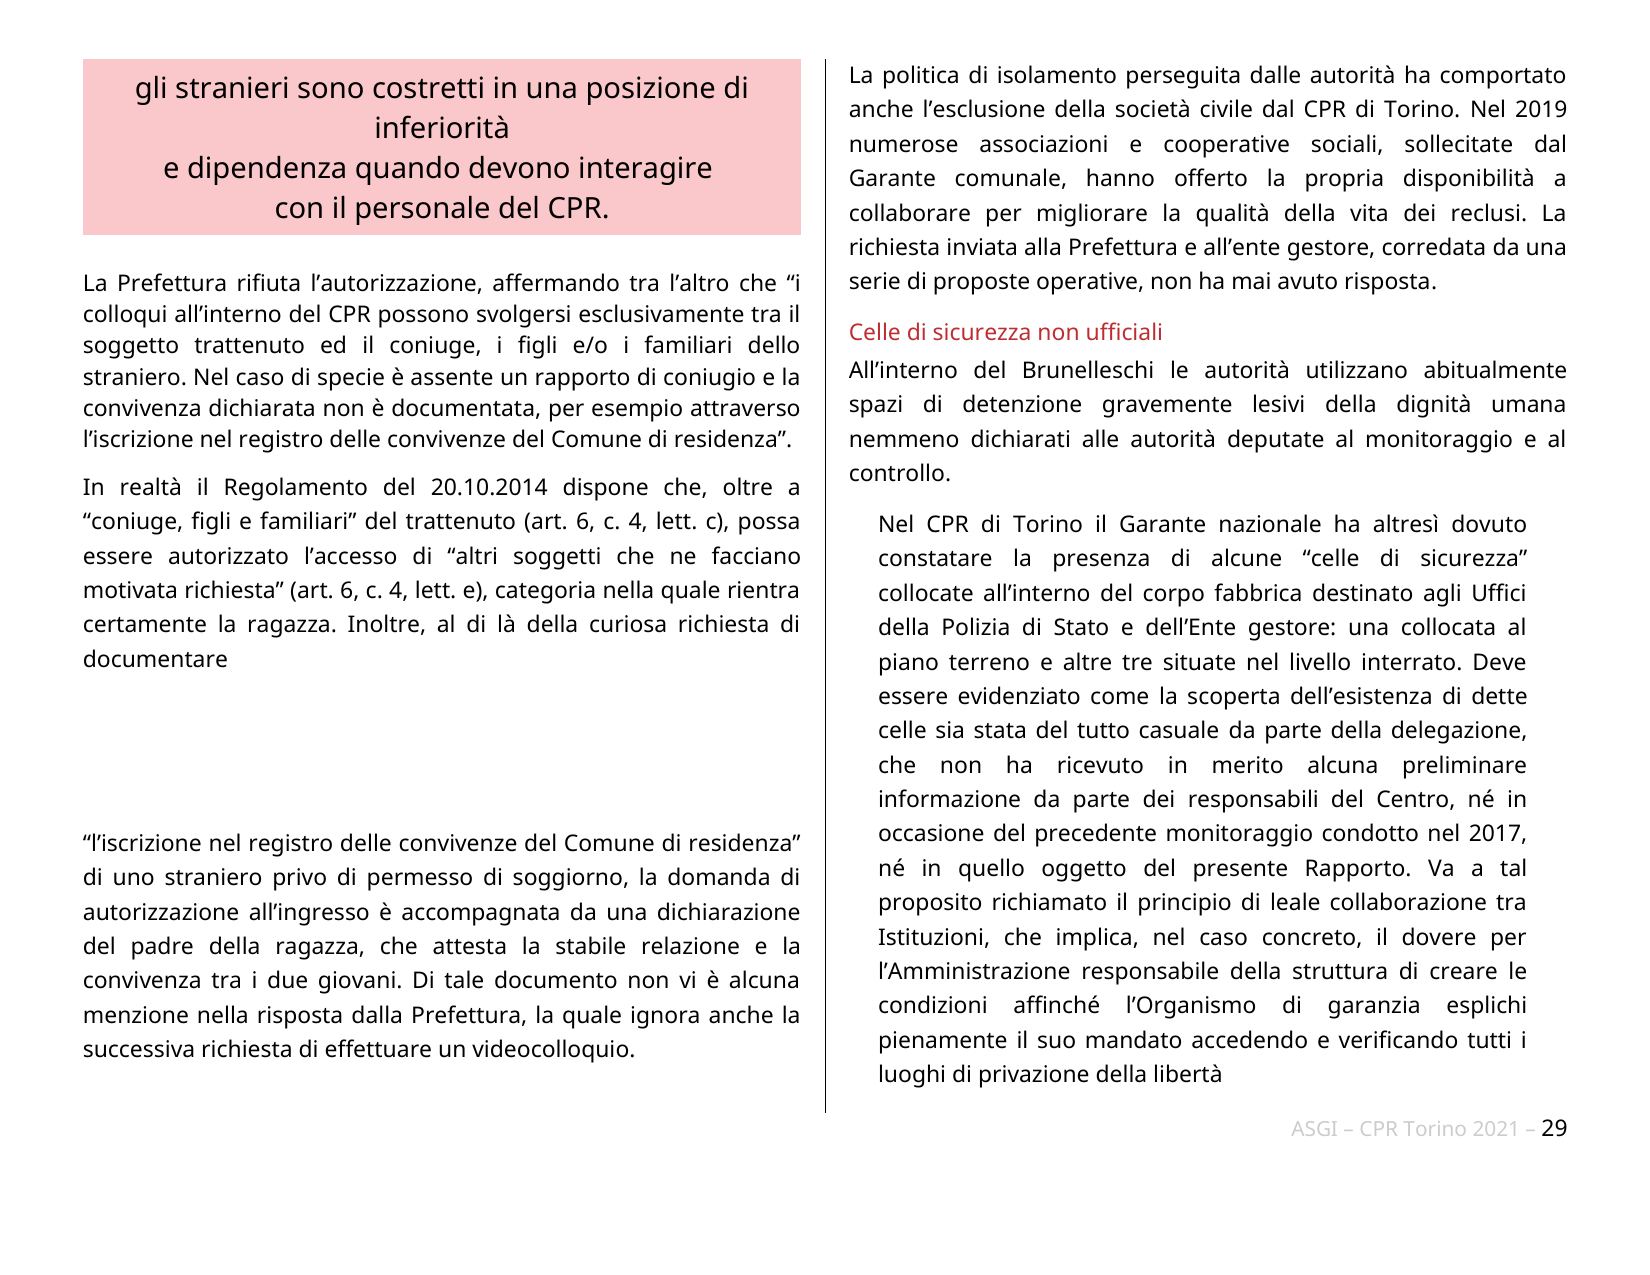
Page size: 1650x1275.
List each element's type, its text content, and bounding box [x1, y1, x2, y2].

text In realtà il Regolamento del 20.10.2014 dispone che, oltre a “coniuge, figli e familiari” del trattenuto (art. 6, c. 4, lett. c), possa essere autorizzato l’accesso di “altri soggetti che ne facciano motivata richiesta” (art. 6, c. 4, lett. e), categoria nella quale rientra certamente la ragazza. Inoltre, al di là della curiosa richiesta di documentare [83, 471, 801, 674]
table_header gli stranieri sono costretti in una posizione di inferiorità e dipendenza quando devono interagire con il personale del CPR. [83, 59, 801, 235]
text La politica di isolamento perseguita dalle autorità ha comportato anche l’esclusione della società civile dal CPR di Torino. Nel 2019 numerose associazioni e cooperative sociali, sollecitate dal Garante comunale, hanno offerto la propria disponibilità a collaborare per migliorare la qualità della vita dei reclusi. La richiesta inviata alla Prefettura e all’ente gestore, corredata da una serie di proposte operative, non ha mai avuto risposta. [848, 59, 1567, 296]
text La Prefettura rifiuta l’autorizzazione, affermando tra l’altro che “i colloqui all’interno del CPR possono svolgersi esclusivamente tra il soggetto trattenuto ed il coniuge, i figli e/o i familiari dello straniero. Nel caso di specie è assente un rapporto di coniugio e la convivenza dichiarata non è documentata, per esempio attraverso l’iscrizione nel registro delle convivenze del Comune di residenza”. [83, 267, 801, 454]
text All’interno del Brunelleschi le autorità utilizzano abitualmente spazi di detenzione gravemente lesivi della dignità umana nemmeno dichiarati alle autorità deputate al monitoraggio e al controllo. [848, 354, 1567, 488]
text “l’iscrizione nel registro delle convivenze del Comune di residenza” di uno straniero privo di permesso di soggiorno, la domanda di autorizzazione all’ingresso è accompagnata da una dichiarazione del padre della ragazza, che attesta la stabile relazione e la convivenza tra i due giovani. Di tale documento non vi è alcuna menzione nella risposta dalla Prefettura, la quale ignora anche la successiva richiesta di effettuare un videocolloquio. [83, 827, 801, 1064]
text Nel CPR di Torino il Garante nazionale ha altresì dovuto constatare la presenza di alcune “celle di sicurezza” collocate all’interno del corpo fabbrica destinato agli Uffici della Polizia di Stato e dell’Ente gestore: una collocata al piano terreno e altre tre situate nel livello interrato. Deve essere evidenziato come la scoperta dell’esistenza di dette celle sia stata del tutto casuale da parte della delegazione, che non ha ricevuto in merito alcuna preliminare informazione da parte dei responsabili del Centro, né in occasione del precedente monitoraggio condotto nel 2017, né in quello oggetto del presente Rapporto. Va a tal proposito richiamato il principio di leale collaborazione tra Istituzioni, che implica, nel caso concreto, il dovere per l’Amministrazione responsabile della struttura di creare le condizioni affinché l’Organismo di garanzia esplichi pienamente il suo mandato accedendo e verificando tutti i luoghi di privazione della libertà [878, 508, 1528, 1089]
subtitle Celle di sicurezza non ufficiali [848, 316, 1567, 347]
